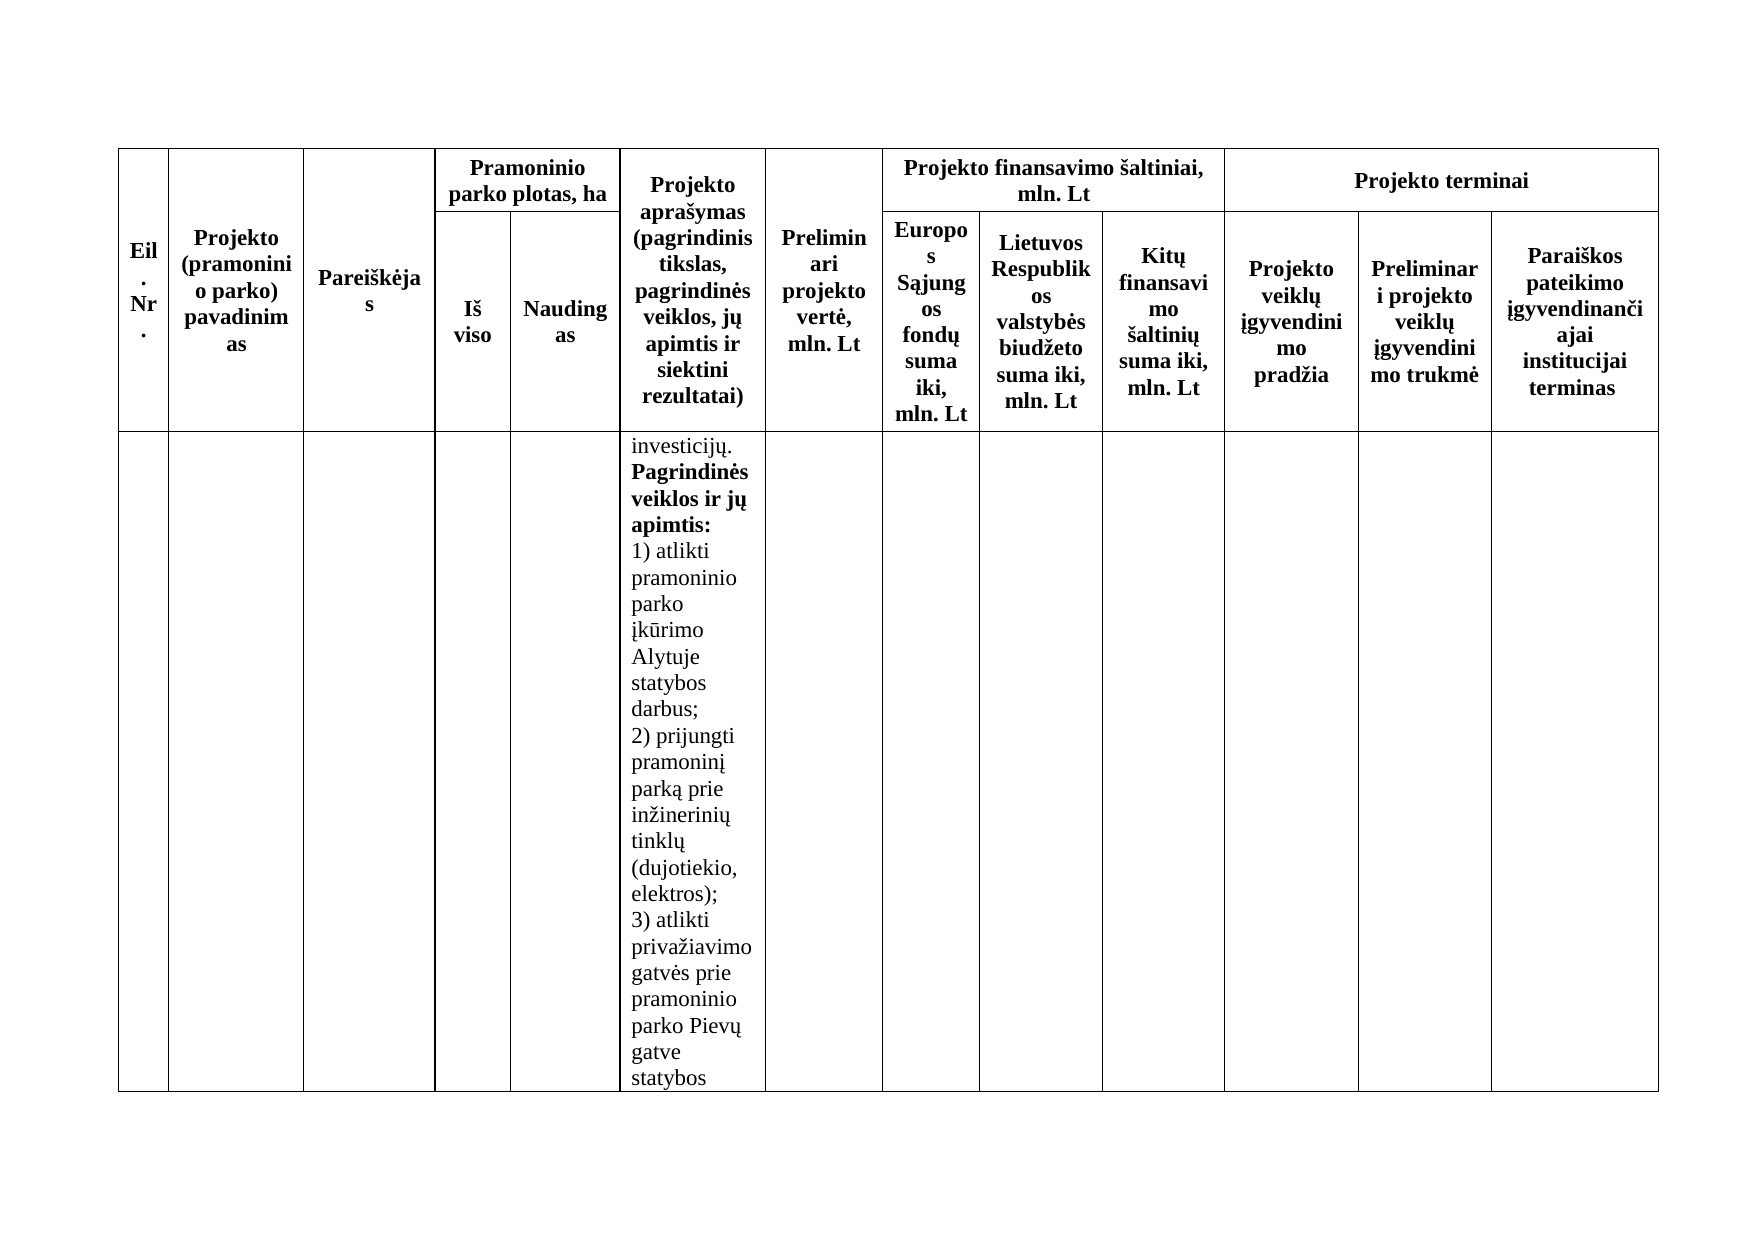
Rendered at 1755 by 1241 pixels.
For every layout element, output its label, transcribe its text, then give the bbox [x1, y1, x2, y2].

table_cell [1492, 432, 1658, 1091]
table_cell [1225, 432, 1358, 1091]
table_cell Preliminari projekto veiklų įgyvendinimo trukmė [1359, 212, 1491, 431]
table_cell Lietuvos Respublikos valstybės biudžeto suma iki, mln. Lt [980, 212, 1102, 431]
table_cell [169, 432, 303, 1091]
table_cell Naudingas [511, 212, 619, 431]
table_cell Paraiškos pateikimo įgyvendinančiajai institucijai terminas [1492, 212, 1658, 431]
table_header Pramoninio parko plotas, ha [436, 149, 619, 211]
table_cell [1103, 432, 1224, 1091]
table_header Preliminari projekto vertė, mln. Lt [766, 149, 882, 431]
table_cell Projekto veiklų įgyvendinimo pradžia [1225, 212, 1358, 431]
table_header Projekto aprašymas (pagrindinis tikslas, pagrindinės veiklos, jų apimtis ir siektini rezultatai) [621, 149, 765, 431]
table_header Pareiškėjas [304, 149, 434, 431]
table_cell investicijų. Pagrindinės veiklos ir jų apimtis: 1) atlikti pramoninio parko įkūrimo Alytuje statybos darbus; 2) prijungti pramoninį parką prie inžinerinių tinklų (dujotiekio, elektros); 3) atlikti privažiavimo gatvės prie pramoninio parko Pievų gatve statybos [621, 432, 765, 1091]
table_header Projekto terminai [1225, 149, 1658, 211]
table_header Eil. Nr. [119, 149, 168, 431]
table_cell Europos Sąjungos fondų suma iki, mln. Lt [883, 212, 979, 431]
table_header Projekto finansavimo šaltiniai, mln. Lt [883, 149, 1224, 211]
table_cell [304, 432, 434, 1091]
table_cell [980, 432, 1102, 1091]
table_cell [766, 432, 882, 1091]
table_cell Kitų finansavimo šaltinių suma iki, mln. Lt [1103, 212, 1224, 431]
table_cell [436, 432, 510, 1091]
table_cell Iš viso [436, 212, 510, 431]
table_header Projekto (pramoninio parko) pavadinimas [169, 149, 303, 431]
table_cell [511, 432, 619, 1091]
table_cell [119, 432, 168, 1091]
table_cell [883, 432, 979, 1091]
table_cell [1359, 432, 1491, 1091]
